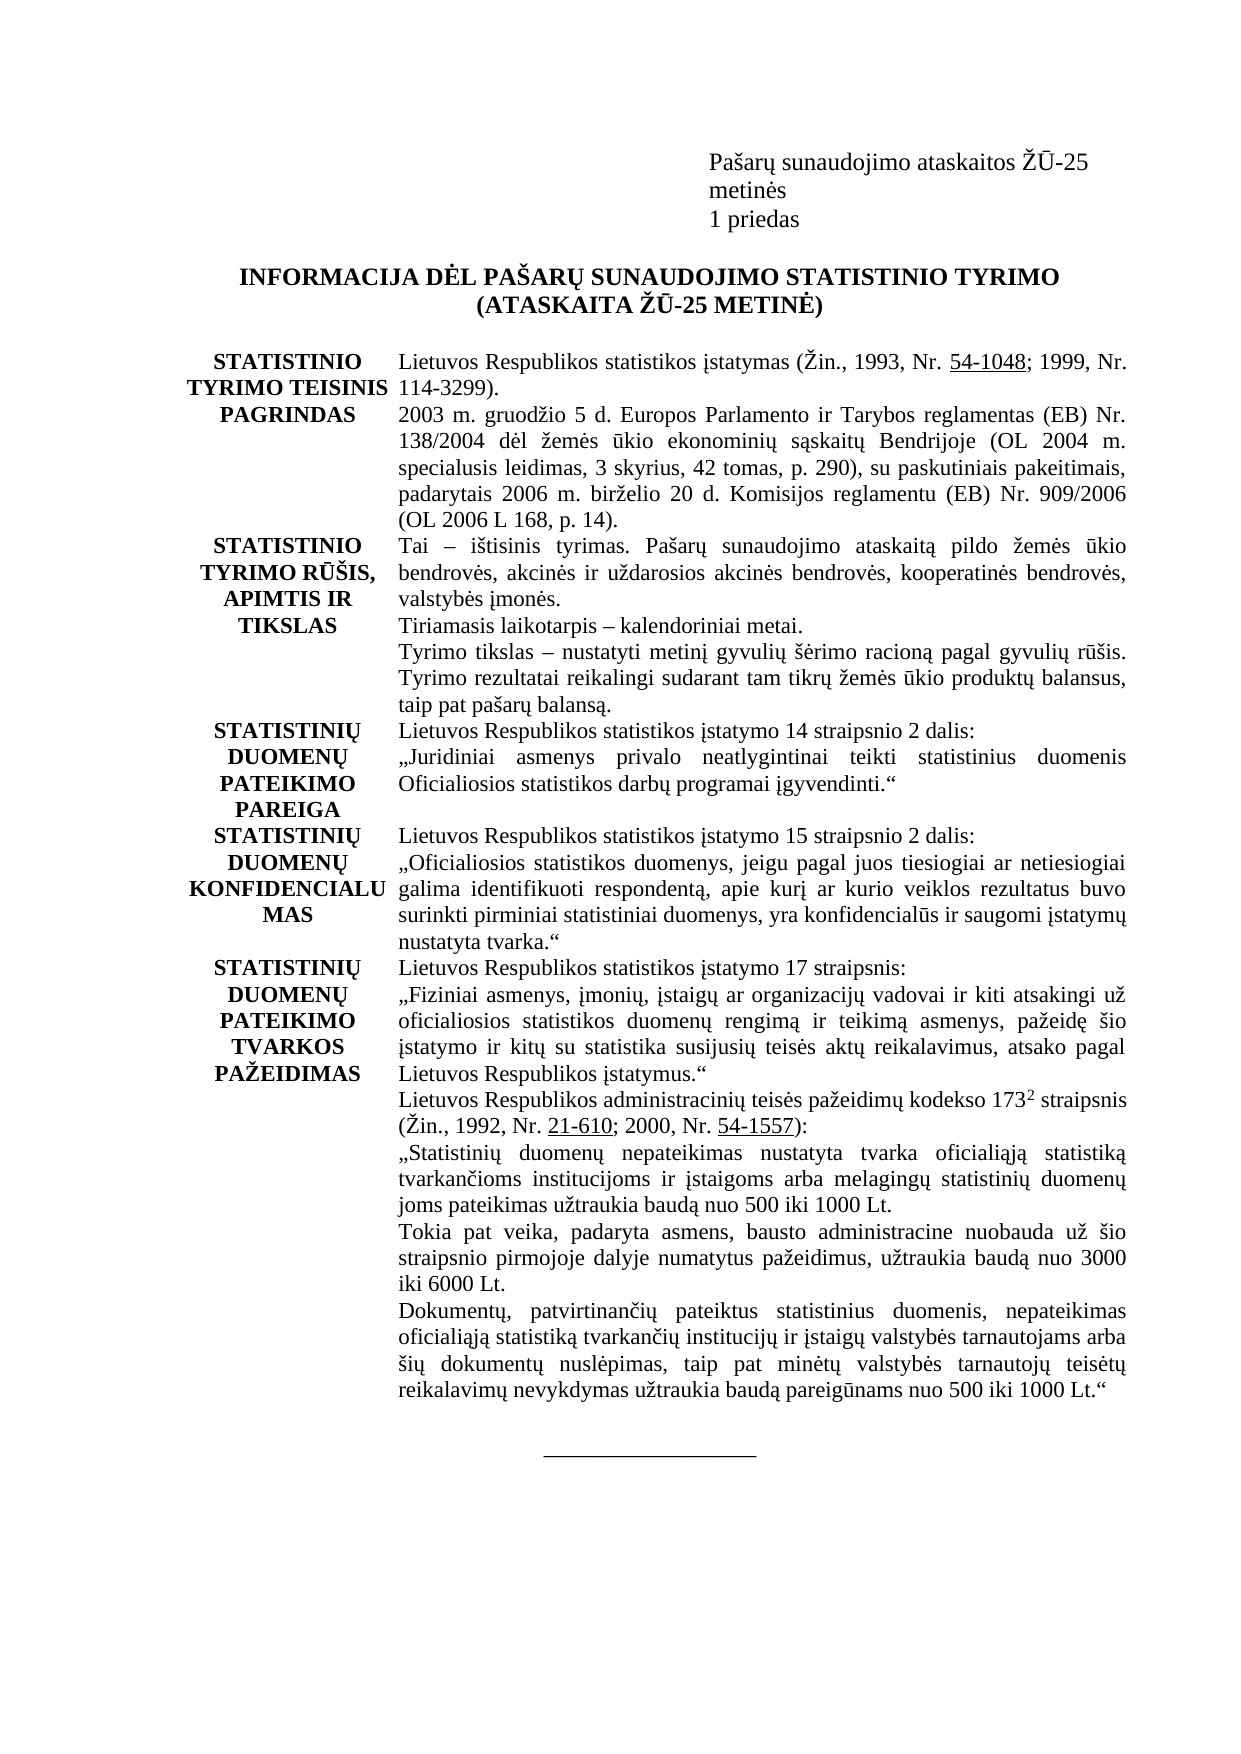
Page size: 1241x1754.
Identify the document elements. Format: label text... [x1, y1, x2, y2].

table_cell STATISTINIŲ DUOMENŲ PATEIKIMO TVARKOS PAŽEIDIMAS [181, 954, 394, 1402]
table_cell Lietuvos Respublikos statistikos įstatymo 14 straipsnio 2 dalis: „Juridiniai asmenys privalo neatlygintinai teikti statistinius duomenis Oficialiosios statistikos darbų programai įgyvendinti.“ [394, 717, 1131, 822]
text metinės [177, 176, 1122, 204]
text 1 priedas [177, 204, 1122, 233]
table_cell STATISTINIO TYRIMO RŪŠIS, APIMTIS IR TIKSLAS [181, 533, 394, 717]
table_header STATISTINIO TYRIMO TEISINIS PAGRINDAS [181, 348, 394, 533]
text INFORMACIJA DĖL PAŠARŲ SUNAUDOJIMO STATISTINIO TYRIMO [177, 262, 1122, 291]
table_cell STATISTINIŲ DUOMENŲ KONFIDENCIALUMAS [181, 823, 394, 954]
text _________________ [177, 1431, 1122, 1460]
text Pašarų sunaudojimo ataskaitos ŽŪ-25 [177, 147, 1122, 176]
text (ATASKAITA ŽŪ-25 METINĖ) [177, 291, 1122, 319]
